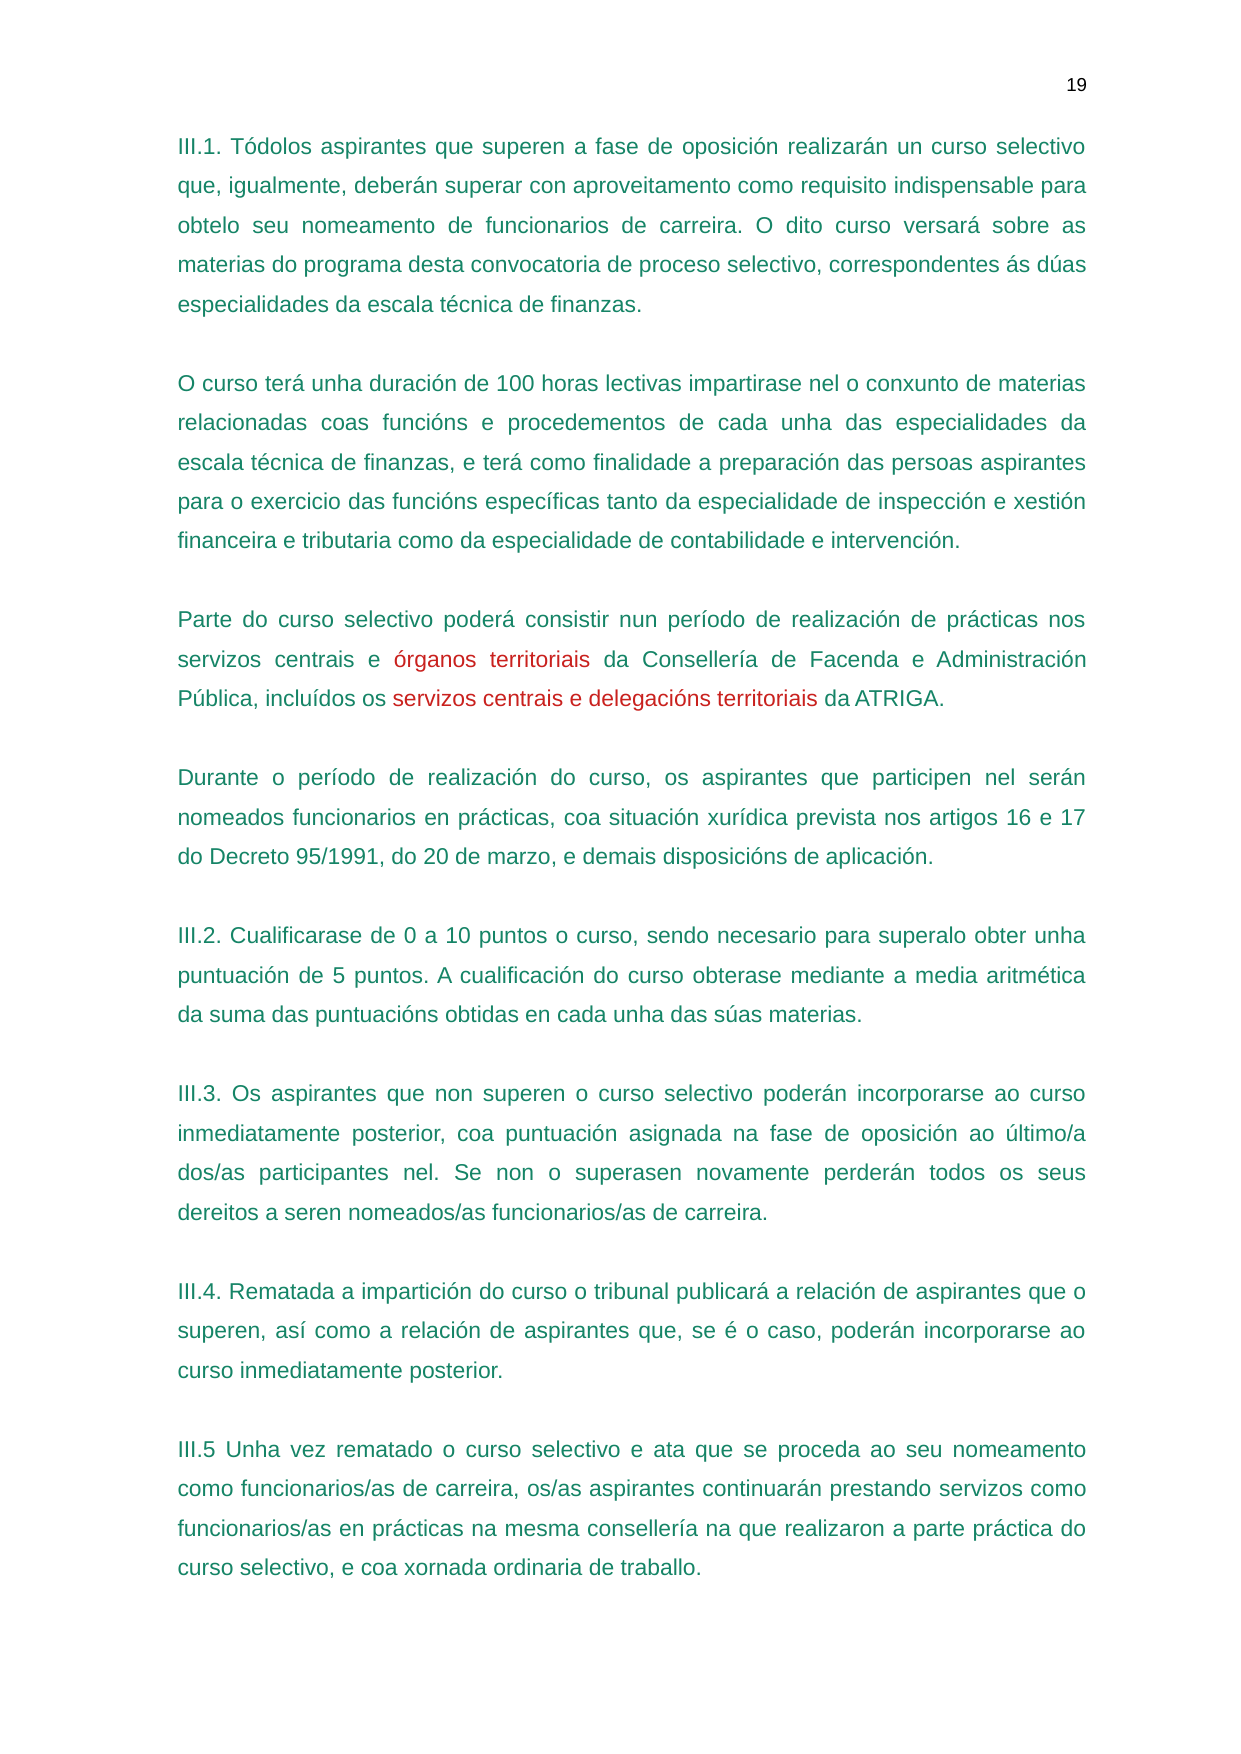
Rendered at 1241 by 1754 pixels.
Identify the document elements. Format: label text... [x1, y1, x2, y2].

text III.5 Unha vez rematado o curso selectivo e ata que se proceda ao seu nomeamento como funcionarios/as de carreira, os/as aspirantes continuarán prestando servizos como funcionarios/as en prácticas na mesma consellería na que realizaron a parte práctica do curso selectivo, e coa xornada ordinaria de traballo. [177, 1436, 1087, 1580]
text III.3. Os aspirantes que non superen o curso selectivo poderán incorporarse ao curso inmediatamente posterior, coa puntuación asignada na fase de oposición ao último/a dos/as participantes nel. Se non o superasen novamente perderán todos os seus dereitos a seren nomeados/as funcionarios/as de carreira. [177, 1080, 1087, 1225]
text Parte do curso selectivo poderá consistir nun período de realización de prácticas nos servizos centrais e órganos territoriais da Consellería de Facenda e Administración Pública, incluídos os servizos centrais e delegacións territoriais da ATRIGA. [177, 606, 1087, 712]
text III.1. Tódolos aspirantes que superen a fase de oposición realizarán un curso selectivo que, igualmente, deberán superar con aproveitamento como requisito indispensable para obtelo seu nomeamento de funcionarios de carreira. O dito curso versará sobre as materias do programa desta convocatoria de proceso selectivo, correspondentes ás dúas especialidades da escala técnica de finanzas. [177, 133, 1087, 317]
text III.4. Rematada a impartición do curso o tribunal publicará a relación de aspirantes que o superen, así como a relación de aspirantes que, se é o caso, poderán incorporarse ao curso inmediatamente posterior. [177, 1278, 1087, 1383]
text Durante o período de realización do curso, os aspirantes que participen nel serán nomeados funcionarios en prácticas, coa situación xurídica prevista nos artigos 16 e 17 do Decreto 95/1991, do 20 de marzo, e demais disposicións de aplicación. [177, 764, 1087, 870]
text III.2. Cualificarase de 0 a 10 puntos o curso, sendo necesario para superalo obter unha puntuación de 5 puntos. A cualificación do curso obterase mediante a media aritmética da suma das puntuacións obtidas en cada unha das súas materias. [177, 922, 1087, 1028]
text O curso terá unha duración de 100 horas lectivas impartirase nel o conxunto de materias relacionadas coas funcións e procedementos de cada unha das especialidades da escala técnica de finanzas, e terá como finalidade a preparación das persoas aspirantes para o exercicio das funcións específicas tanto da especialidade de inspección e xestión financeira e tributaria como da especialidade de contabilidade e intervención. [177, 369, 1087, 554]
